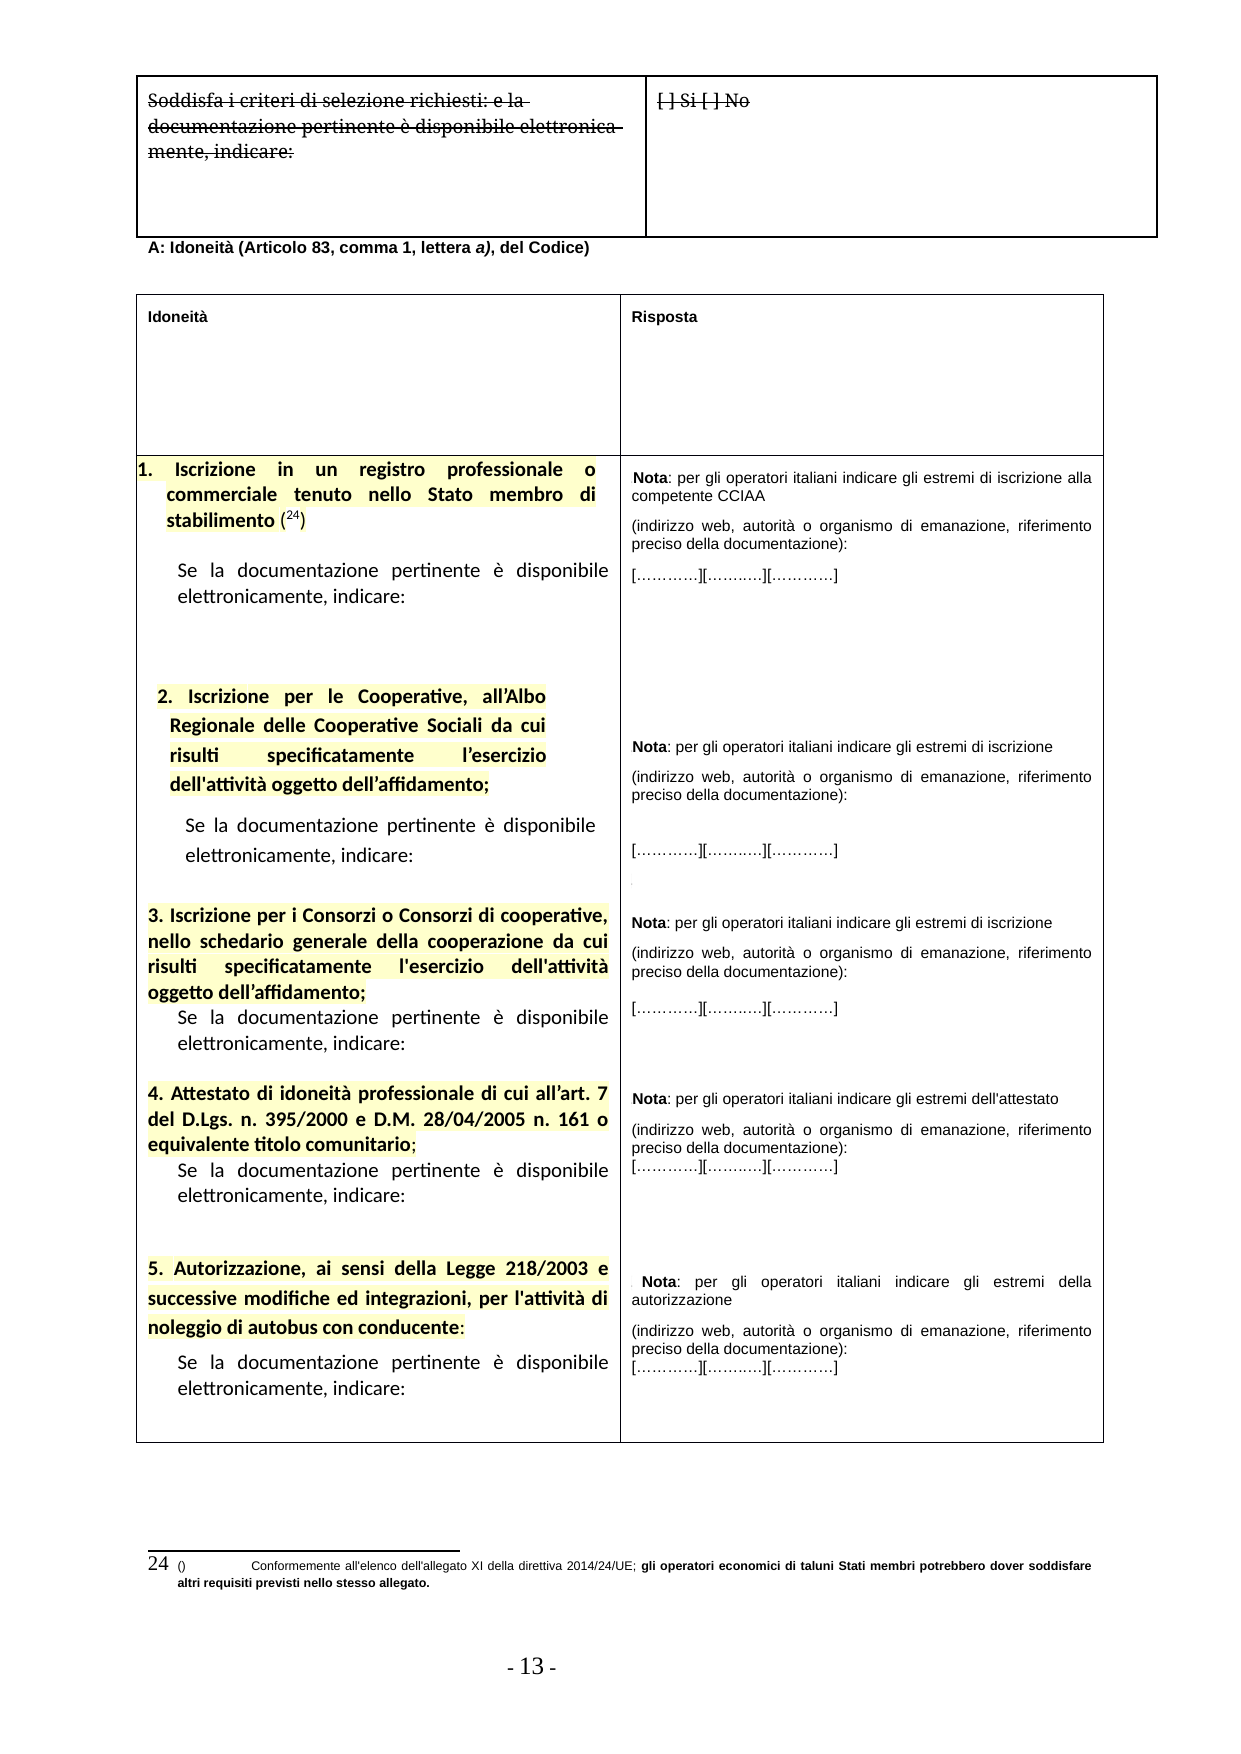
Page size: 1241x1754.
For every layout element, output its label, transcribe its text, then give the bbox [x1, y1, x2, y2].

table_cell Soddisfa i criteri di selezione richiesti: e la documentazione pertinente è disponibile elettronica-mente, indicare: [138, 77, 645, 236]
table_header Idoneità [137, 295, 620, 455]
table_header Risposta [621, 295, 1103, 455]
table_cell [ ] Si [ ] No [647, 77, 1156, 236]
table_cell 1. Iscrizione in un registro professionale o commerciale tenuto nello Stato membro di stabilimento () Se la documentazione pertinente è disponibile elettronicamente, indicare: 2. Iscrizione per le Cooperative, all’Albo Regionale delle Cooperative Sociali da cui risulti specificatamente l’esercizio dell'attività oggetto dell’affidamento; Se la documentazione pertinente è disponibile elettronicamente, indicare: 3. Iscrizione per i Consorzi o Consorzi di cooperative, nello schedario generale della cooperazione da cui risulti specificatamente l'esercizio dell'attività oggetto dell’affidamento; Se la documentazione pertinente è disponibile elettronicamente, indicare: 4. Attestato di idoneità professionale di cui all’art. 7 del D.Lgs. n. 395/2000 e D.M. 28/04/2005 n. 161 o equivalente titolo comunitario; Se la documentazione pertinente è disponibile elettronicamente, indicare: 5. Autorizzazione, ai sensi della Legge 218/2003 e successive modifiche ed integrazioni, per l'attività di noleggio di autobus con conducente: Se la documentazione pertinente è disponibile elettronicamente, indicare: [137, 456, 620, 1442]
table_cell [………….…] Nota: per gli operatori italiani indicare gli estremi di iscrizione alla competente CCIAA (indirizzo web, autorità o organismo di emanazione, riferimento preciso della documentazione): […………][……..…][…………] [………….…] Nota: per gli operatori italiani indicare gli estremi di iscrizione (indirizzo web, autorità o organismo di emanazione, riferimento preciso della documentazione): […………][……..…][…………] [………….… Nota: per gli operatori italiani indicare gli estremi di iscrizione (indirizzo web, autorità o organismo di emanazione, riferimento preciso della documentazione): […………][……..…][…………] [………….…] Nota: per gli operatori italiani indicare gli estremi dell'attestato (indirizzo web, autorità o organismo di emanazione, riferimento preciso della documentazione): […………][……..…][…………] [………….…] Nota: per gli operatori italiani indicare gli estremi della autorizzazione (indirizzo web, autorità o organismo di emanazione, riferimento preciso della documentazione): […………][……..…][…………] [621, 456, 1103, 1442]
title A: Idoneità (Articolo 83, comma 1, lettera a), del Codice) [148, 238, 1093, 257]
